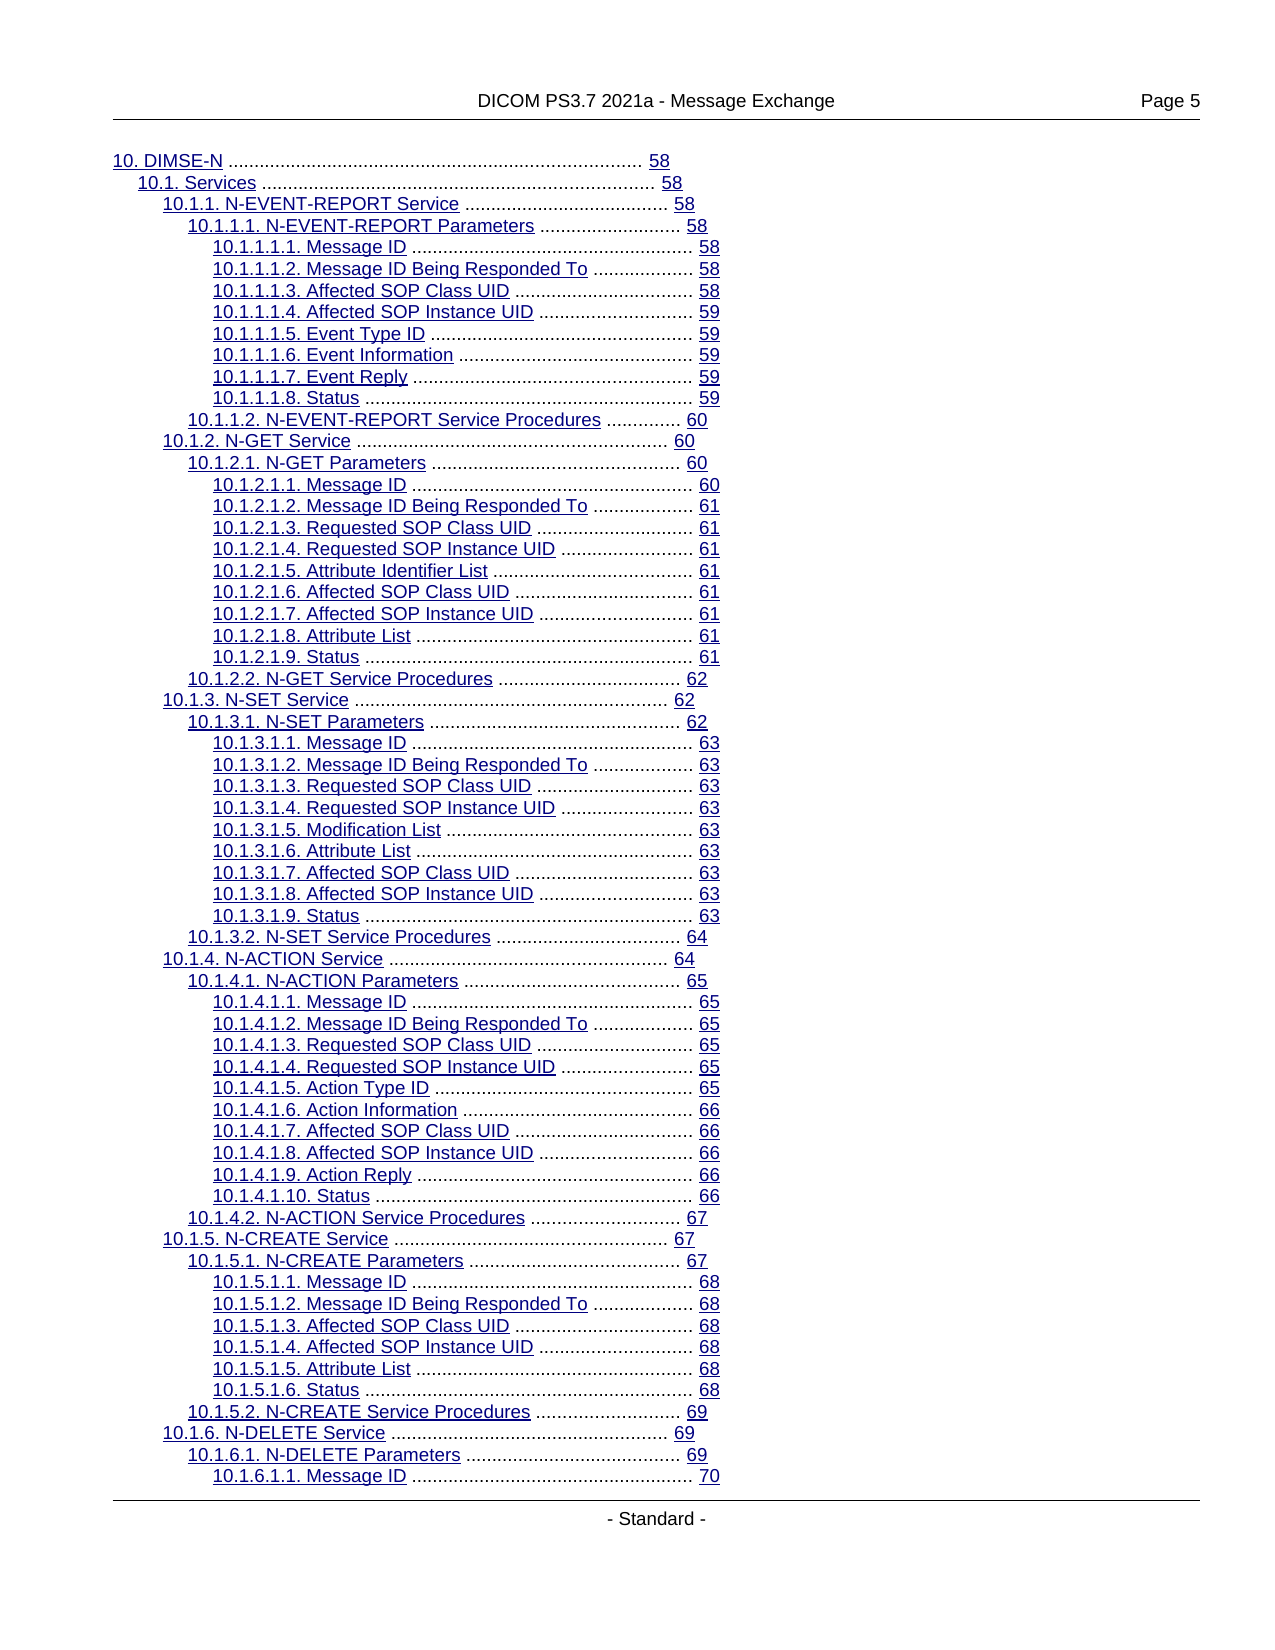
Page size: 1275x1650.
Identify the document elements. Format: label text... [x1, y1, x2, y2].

text 10.1.2.1.7. Affected SOP Instance UID 0 [212, 603, 1175, 624]
text 10.1.1.1.6. Event Information 0 [212, 344, 1175, 366]
text 10.1.5.1.6. Status 0 [212, 1379, 1175, 1401]
text 10.1.1.1.1. Message ID 0 [212, 236, 1175, 258]
text 10.1.5.1.1. Message ID 0 [212, 1271, 1175, 1293]
text 10.1.4.1. N-ACTION Parameters 0 [187, 969, 1175, 991]
text 10.1.3.1.7. Affected SOP Class UID 0 [212, 862, 1175, 883]
text 10.1.5.1.2. Message ID Being Responded To 0 [212, 1293, 1175, 1314]
text 10.1.4.1.8. Affected SOP Instance UID 0 [212, 1142, 1175, 1163]
text 10.1.1.1.8. Status 0 [212, 387, 1175, 409]
text 10.1.1. N-EVENT-REPORT Service 0 [162, 193, 1175, 215]
text 10.1.2.1.4. Requested SOP Instance UID 0 [212, 538, 1175, 560]
text 10.1.1.1.7. Event Reply 0 [212, 366, 1175, 387]
text 10.1.2.1.1. Message ID 0 [212, 473, 1175, 495]
text 10.1.3.1.6. Attribute List 0 [212, 840, 1175, 862]
text 10.1.1.1.2. Message ID Being Responded To 0 [212, 258, 1175, 279]
text 10.1.3. N-SET Service 0 [162, 689, 1175, 711]
text 10.1.4.1.4. Requested SOP Instance UID 0 [212, 1056, 1175, 1077]
text 10.1.4. N-ACTION Service 0 [162, 948, 1175, 969]
text 10.1.2.1.2. Message ID Being Responded To 0 [212, 495, 1175, 517]
text 10. DIMSE-N 0 [112, 150, 1175, 172]
text 10.1.4.1.7. Affected SOP Class UID 0 [212, 1120, 1175, 1142]
text 10.1.1.2. N-EVENT-REPORT Service Procedures 0 [187, 409, 1175, 430]
text 10.1.4.1.2. Message ID Being Responded To 0 [212, 1012, 1175, 1034]
text 10.1.1.1.3. Affected SOP Class UID 0 [212, 279, 1175, 301]
text 10.1.2. N-GET Service 0 [162, 430, 1175, 452]
text 10.1.4.1.9. Action Reply 0 [212, 1163, 1175, 1185]
text 10.1.3.1.8. Affected SOP Instance UID 0 [212, 883, 1175, 905]
text 10.1.2.1.6. Affected SOP Class UID 0 [212, 581, 1175, 603]
text 10.1.3.1.5. Modification List 0 [212, 818, 1175, 840]
text 10.1.1.1.5. Event Type ID 0 [212, 322, 1175, 344]
text 10.1.3.1.3. Requested SOP Class UID 0 [212, 775, 1175, 797]
text 10.1.5.1.5. Attribute List 0 [212, 1357, 1175, 1379]
text 10.1.2.1.3. Requested SOP Class UID 0 [212, 517, 1175, 538]
text 10.1.2.1.9. Status 0 [212, 646, 1175, 667]
text 10.1.3.1.2. Message ID Being Responded To 0 [212, 754, 1175, 775]
text 10.1.4.1.5. Action Type ID 0 [212, 1077, 1175, 1099]
text 10.1.6.1. N-DELETE Parameters 0 [187, 1444, 1175, 1465]
text 10.1.6. N-DELETE Service 0 [162, 1422, 1175, 1444]
text 10.1.4.1.3. Requested SOP Class UID 0 [212, 1034, 1175, 1056]
text 10.1.3.1.1. Message ID 0 [212, 732, 1175, 754]
text 10.1.2.1.8. Attribute List 0 [212, 624, 1175, 646]
text 10.1.1.1.4. Affected SOP Instance UID 0 [212, 301, 1175, 322]
text 10.1.4.1.10. Status 0 [212, 1185, 1175, 1207]
text 10.1.5.1.3. Affected SOP Class UID 0 [212, 1314, 1175, 1336]
text 10.1.1.1. N-EVENT-REPORT Parameters 0 [187, 215, 1175, 236]
text 10.1.6.1.1. Message ID 0 [212, 1465, 1175, 1487]
text 10.1.5.1. N-CREATE Parameters 0 [187, 1250, 1175, 1271]
text 10.1.4.1.6. Action Information 0 [212, 1099, 1175, 1120]
text 10.1.5.2. N-CREATE Service Procedures 0 [187, 1401, 1175, 1422]
text 10.1.3.2. N-SET Service Procedures 0 [187, 926, 1175, 948]
text 10.1.2.1. N-GET Parameters 0 [187, 452, 1175, 473]
text 10.1.5. N-CREATE Service 0 [162, 1228, 1175, 1250]
text 10.1.5.1.4. Affected SOP Instance UID 0 [212, 1336, 1175, 1357]
text 10.1.3.1.4. Requested SOP Instance UID 0 [212, 797, 1175, 818]
text 10.1.2.2. N-GET Service Procedures 0 [187, 667, 1175, 689]
text 10.1. Services 0 [137, 172, 1175, 193]
text 10.1.3.1.9. Status 0 [212, 905, 1175, 926]
text 10.1.4.1.1. Message ID 0 [212, 991, 1175, 1012]
text 10.1.4.2. N-ACTION Service Procedures 0 [187, 1207, 1175, 1228]
text 10.1.2.1.5. Attribute Identifier List 0 [212, 560, 1175, 581]
text 10.1.3.1. N-SET Parameters 0 [187, 711, 1175, 732]
